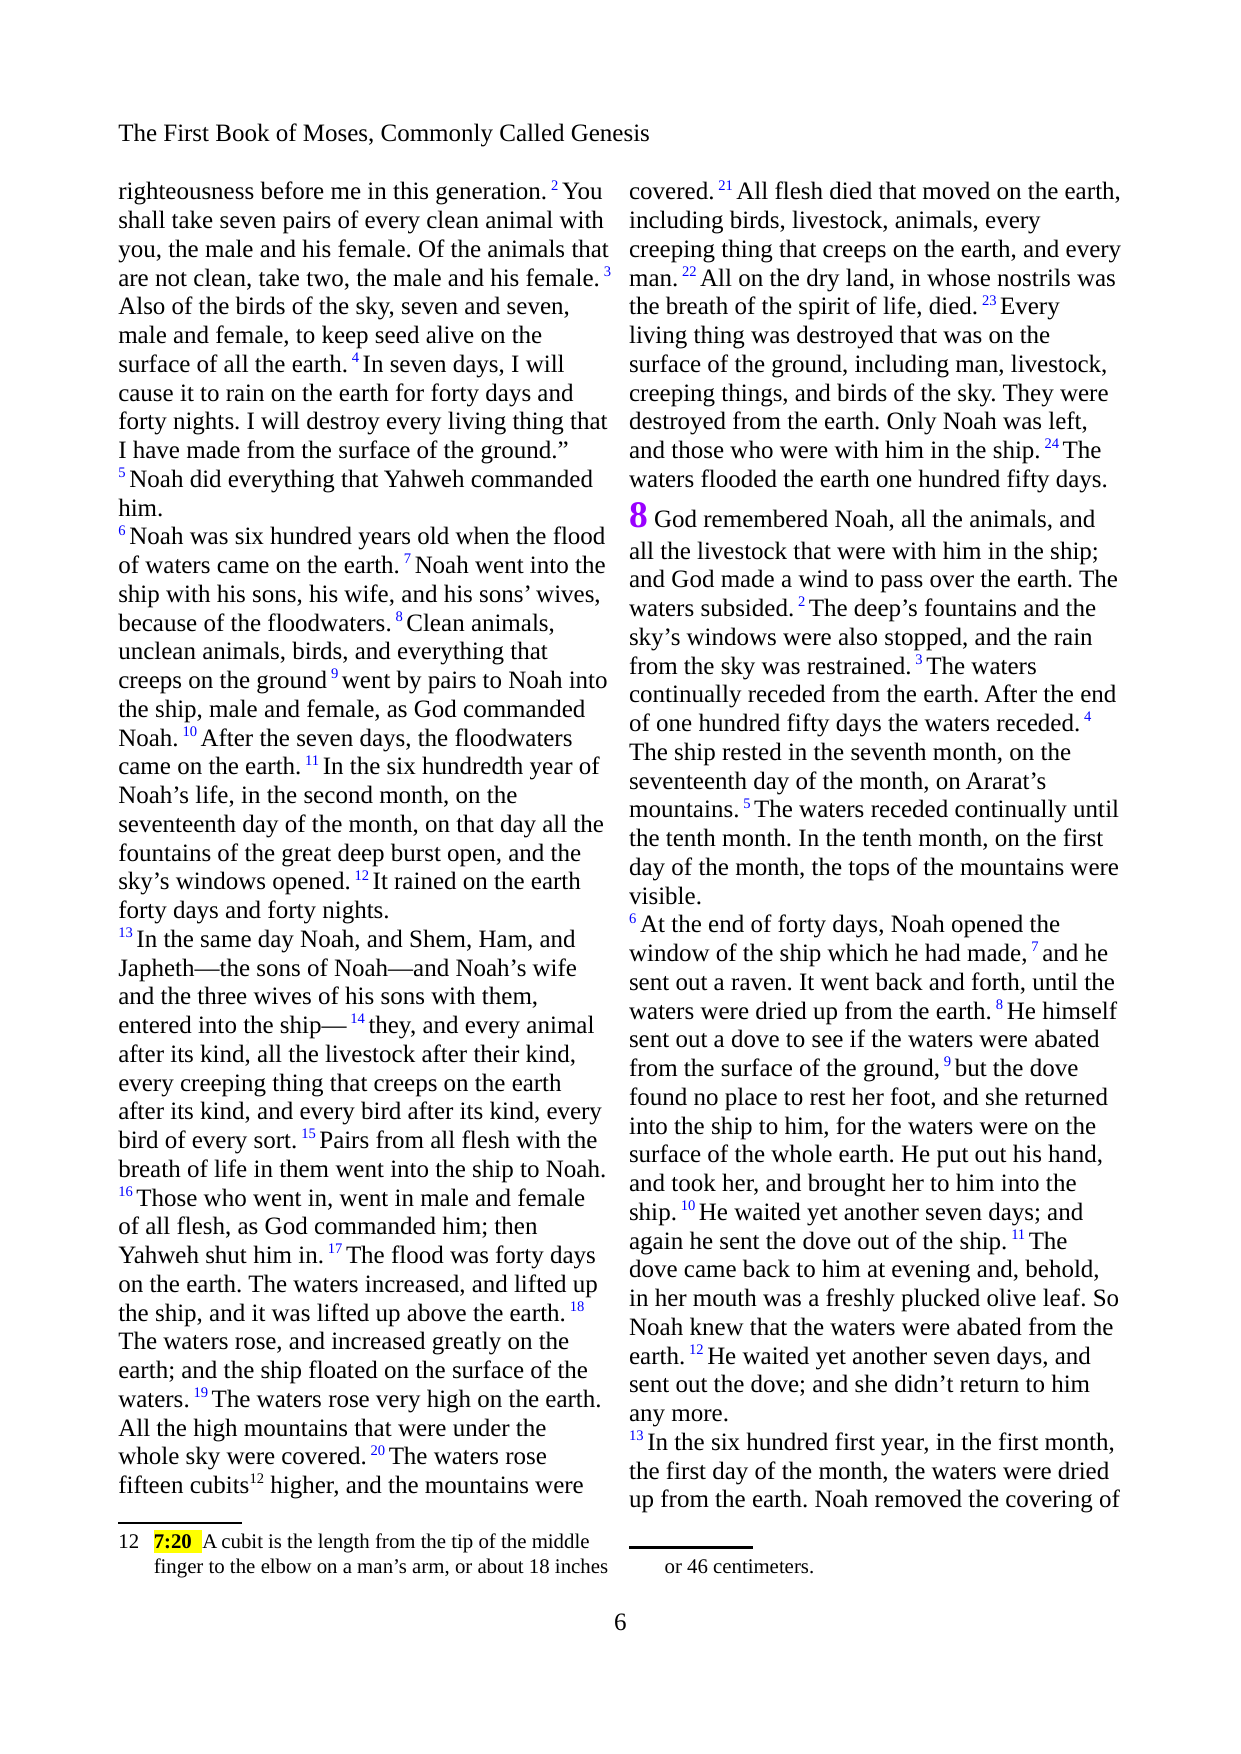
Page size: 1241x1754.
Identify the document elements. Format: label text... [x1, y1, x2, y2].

text 8 God remembered Noah, all the animals, and all the livestock that were with him in the ship; and God made a wind to pass over the earth. The waters subsided. 2 The deep’s fountains and the sky’s windows were also stopped, and the rain from the sky was restrained. 3 The waters continually receded from the earth. After the end of one hundred fifty days the waters receded. 4 The ship rested in the seventh month, on the seventeenth day of the month, on Ararat’s mountains. 5 The waters receded continually until the tenth month. In the tenth month, on the first day of the month, the tops of the mountains were visible. [629, 493, 1122, 909]
text 5 Noah did everything that Yahweh commanded him. [118, 464, 611, 521]
text covered. 21 All flesh died that moved on the earth, including birds, livestock, animals, every creeping thing that creeps on the earth, and every man. 22 All on the dry land, in whose nostrils was the breath of the spirit of life, died. 23 Every living thing was destroyed that was on the surface of the ground, including man, livestock, creeping things, and birds of the sky. They were destroyed from the earth. Only Noah was left, and those who were with him in the ship. 24 The waters flooded the earth one hundred fifty days. [629, 176, 1122, 493]
text righteousness before me in this generation. 2 You shall take seven pairs of every clean animal with you, the male and his female. Of the animals that are not clean, take two, the male and his female. 3 Also of the birds of the sky, seven and seven, male and female, to keep seed alive on the surface of all the earth. 4 In seven days, I will cause it to rain on the earth for forty days and forty nights. I will destroy every living thing that I have made from the surface of the ground.” [118, 176, 611, 464]
text 13 In the same day Noah, and Shem, Ham, and Japheth—the sons of Noah—and Noah’s wife and the three wives of his sons with them, entered into the ship— 14 they, and every animal after its kind, all the livestock after their kind, every creeping thing that creeps on the earth after its kind, and every bird after its kind, every bird of every sort. 15 Pairs from all flesh with the breath of life in them went into the ship to Noah. 16 Those who went in, went in male and female of all flesh, as God commanded him; then Yahweh shut him in. 17 The flood was forty days on the earth. The waters increased, and lifted up the ship, and it was lifted up above the earth. 18 The waters rose, and increased greatly on the earth; and the ship floated on the surface of the waters. 19 The waters rose very high on the earth. All the high mountains that were under the whole sky were covered. 20 The waters rose fifteen cubits higher, and the mountains were [118, 924, 611, 1499]
text 13 In the six hundred first year, in the first month, the first day of the month, the waters were dried up from the earth. Noah removed the covering of [629, 1427, 1122, 1513]
text 7:20 A cubit is the length from the tip of the middle finger to the elbow on a man’s arm, or about 18 inches [118, 1529, 611, 1578]
text or 46 centimeters. [629, 1553, 1122, 1578]
text 6 Noah was six hundred years old when the flood of waters came on the earth. 7 Noah went into the ship with his sons, his wife, and his sons’ wives, because of the floodwaters. 8 Clean animals, unclean animals, birds, and everything that creeps on the ground 9 went by pairs to Noah into the ship, male and female, as God commanded Noah. 10 After the seven days, the floodwaters came on the earth. 11 In the six hundredth year of Noah’s life, in the second month, on the seventeenth day of the month, on that day all the fountains of the great deep burst open, and the sky’s windows opened. 12 It rained on the earth forty days and forty nights. [118, 521, 611, 924]
text 6 At the end of forty days, Noah opened the window of the ship which he had made, 7 and he sent out a raven. It went back and forth, until the waters were dried up from the earth. 8 He himself sent out a dove to see if the waters were abated from the surface of the ground, 9 but the dove found no place to rest her foot, and she returned into the ship to him, for the waters were on the surface of the whole earth. He put out his hand, and took her, and brought her to him into the ship. 10 He waited yet another seven days; and again he sent the dove out of the ship. 11 The dove came back to him at evening and, behold, in her mouth was a freshly plucked olive leaf. So Noah knew that the waters were abated from the earth. 12 He waited yet another seven days, and sent out the dove; and she didn’t return to him any more. [629, 909, 1122, 1427]
